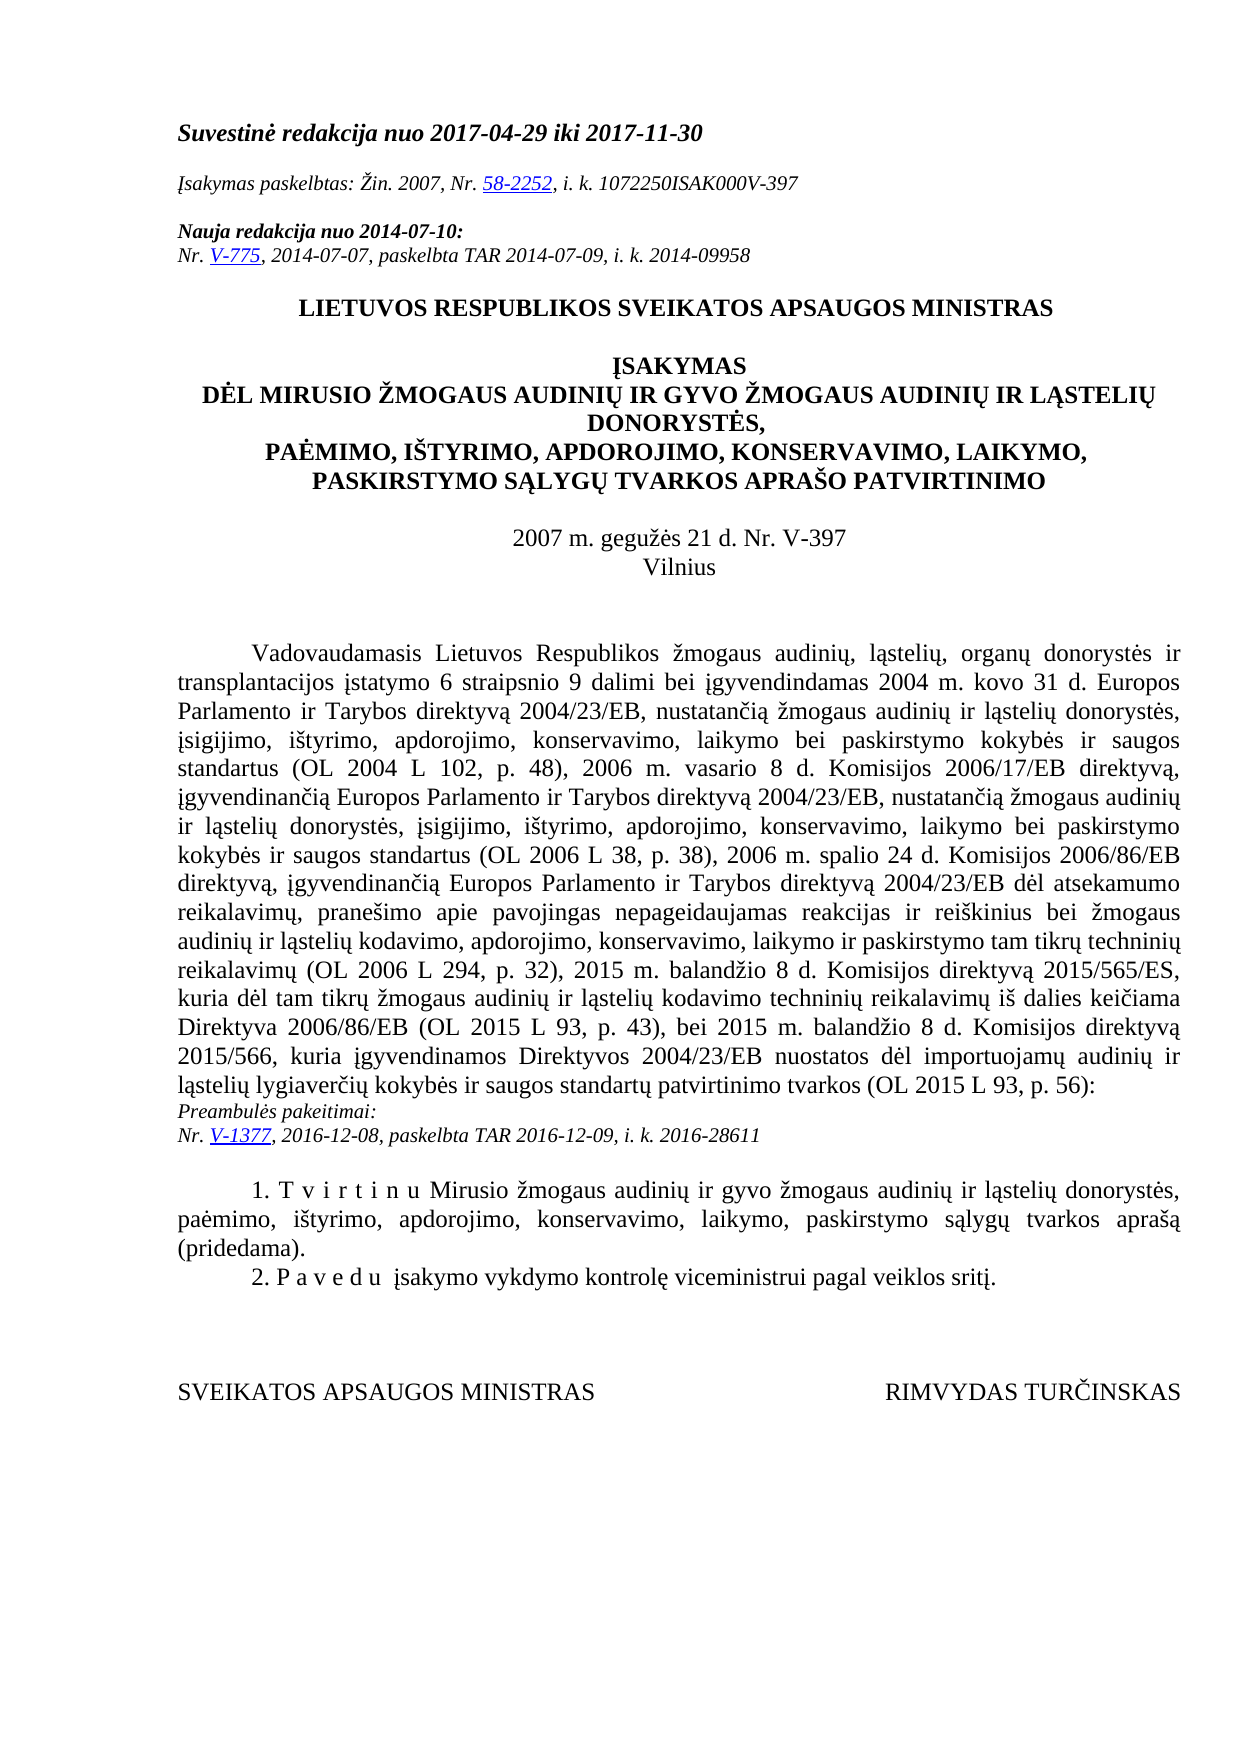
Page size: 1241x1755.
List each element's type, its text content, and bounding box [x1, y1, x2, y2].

text Įsakymas paskelbtas: Žin. 2007, Nr. 58-2252, i. k. 1072250ISAK000V-397 [177, 171, 1181, 195]
text Nauja redakcija nuo 2014-07-10: [177, 219, 1181, 243]
text PAĖMIMO, IŠTYRIMO, APDOROJIMO, KONSERVAVIMO, LAIKYMO, [177, 437, 1181, 466]
text ĮSAKYMAS [177, 351, 1181, 380]
text Vilnius [177, 552, 1181, 581]
text LIETUVOS RESPUBLIKOS SVEIKATOS APSAUGOS MINISTRAS [177, 293, 1181, 322]
text DĖL MIRUSIO ŽMOGAUS AUDINIŲ IR GYVO ŽMOGAUS AUDINIŲ IR LĄSTELIŲ DONORYSTĖS, [177, 380, 1181, 437]
text Suvestinė redakcija nuo 2017-04-29 iki 2017-11-30 [177, 118, 1181, 147]
text Preambulės pakeitimai: [177, 1098, 1181, 1123]
text Nr. V-1377, 2016-12-08, paskelbta TAR 2016-12-09, i. k. 2016-28611 [177, 1123, 1181, 1147]
text SVEIKATOS APSAUGOS MINISTRAS RIMVYDAS TURČINSKAS [177, 1377, 1181, 1405]
text 1. T v i r t i n u Mirusio žmogaus audinių ir gyvo žmogaus audinių ir ląstelių donorystės, paėmimo, ištyrimo, apdorojimo, konservavimo, laikymo, paskirstymo sąlygų tvarkos aprašą (pridedama). [177, 1175, 1181, 1262]
text PASKIRSTYMO SĄLYGŲ TVARKOS APRAŠO PATVIRTINIMO [177, 466, 1181, 495]
text Vadovaudamasis Lietuvos Respublikos žmogaus audinių, ląstelių, organų donorystės ir transplantacijos įstatymo 6 straipsnio 9 dalimi bei įgyvendindamas 2004 m. kovo 31 d. Europos Parlamento ir Tarybos direktyvą 2004/23/EB, nustatančią žmogaus audinių ir ląstelių donorystės, įsigijimo, ištyrimo, apdorojimo, konservavimo, laikymo bei paskirstymo kokybės ir saugos standartus (OL 2004 L 102, p. 48), 2006 m. vasario 8 d. Komisijos 2006/17/EB direktyvą, įgyvendinančią Europos Parlamento ir Tarybos direktyvą 2004/23/EB, nustatančią žmogaus audinių ir ląstelių donorystės, įsigijimo, ištyrimo, apdorojimo, konservavimo, laikymo bei paskirstymo kokybės ir saugos standartus (OL 2006 L 38, p. 38), 2006 m. spalio 24 d. Komisijos 2006/86/EB direktyvą, įgyvendinančią Europos Parlamento ir Tarybos direktyvą 2004/23/EB dėl atsekamumo reikalavimų, pranešimo apie pavojingas nepageidaujamas reakcijas ir reiškinius bei žmogaus audinių ir ląstelių kodavimo, apdorojimo, konservavimo, laikymo ir paskirstymo tam tikrų techninių reikalavimų (OL 2006 L 294, p. 32), 2015 m. balandžio 8 d. Komisijos direktyvą 2015/565/ES, kuria dėl tam tikrų žmogaus audinių ir ląstelių kodavimo techninių reikalavimų iš dalies keičiama Direktyva 2006/86/EB (OL 2015 L 93, p. 43), bei 2015 m. balandžio 8 d. Komisijos direktyvą 2015/566, kuria įgyvendinamos Direktyvos 2004/23/EB nuostatos dėl importuojamų audinių ir ląstelių lygiaverčių kokybės ir saugos standartų patvirtinimo tvarkos (OL 2015 L 93, p. 56): [177, 638, 1181, 1098]
text Nr. V-775, 2014-07-07, paskelbta TAR 2014-07-09, i. k. 2014-09958 [177, 243, 1181, 267]
text 2. P a v e d u įsakymo vykdymo kontrolę viceministrui pagal veiklos sritį. [177, 1262, 1181, 1290]
text 2007 m. gegužės 21 d. Nr. V-397 [177, 523, 1181, 552]
